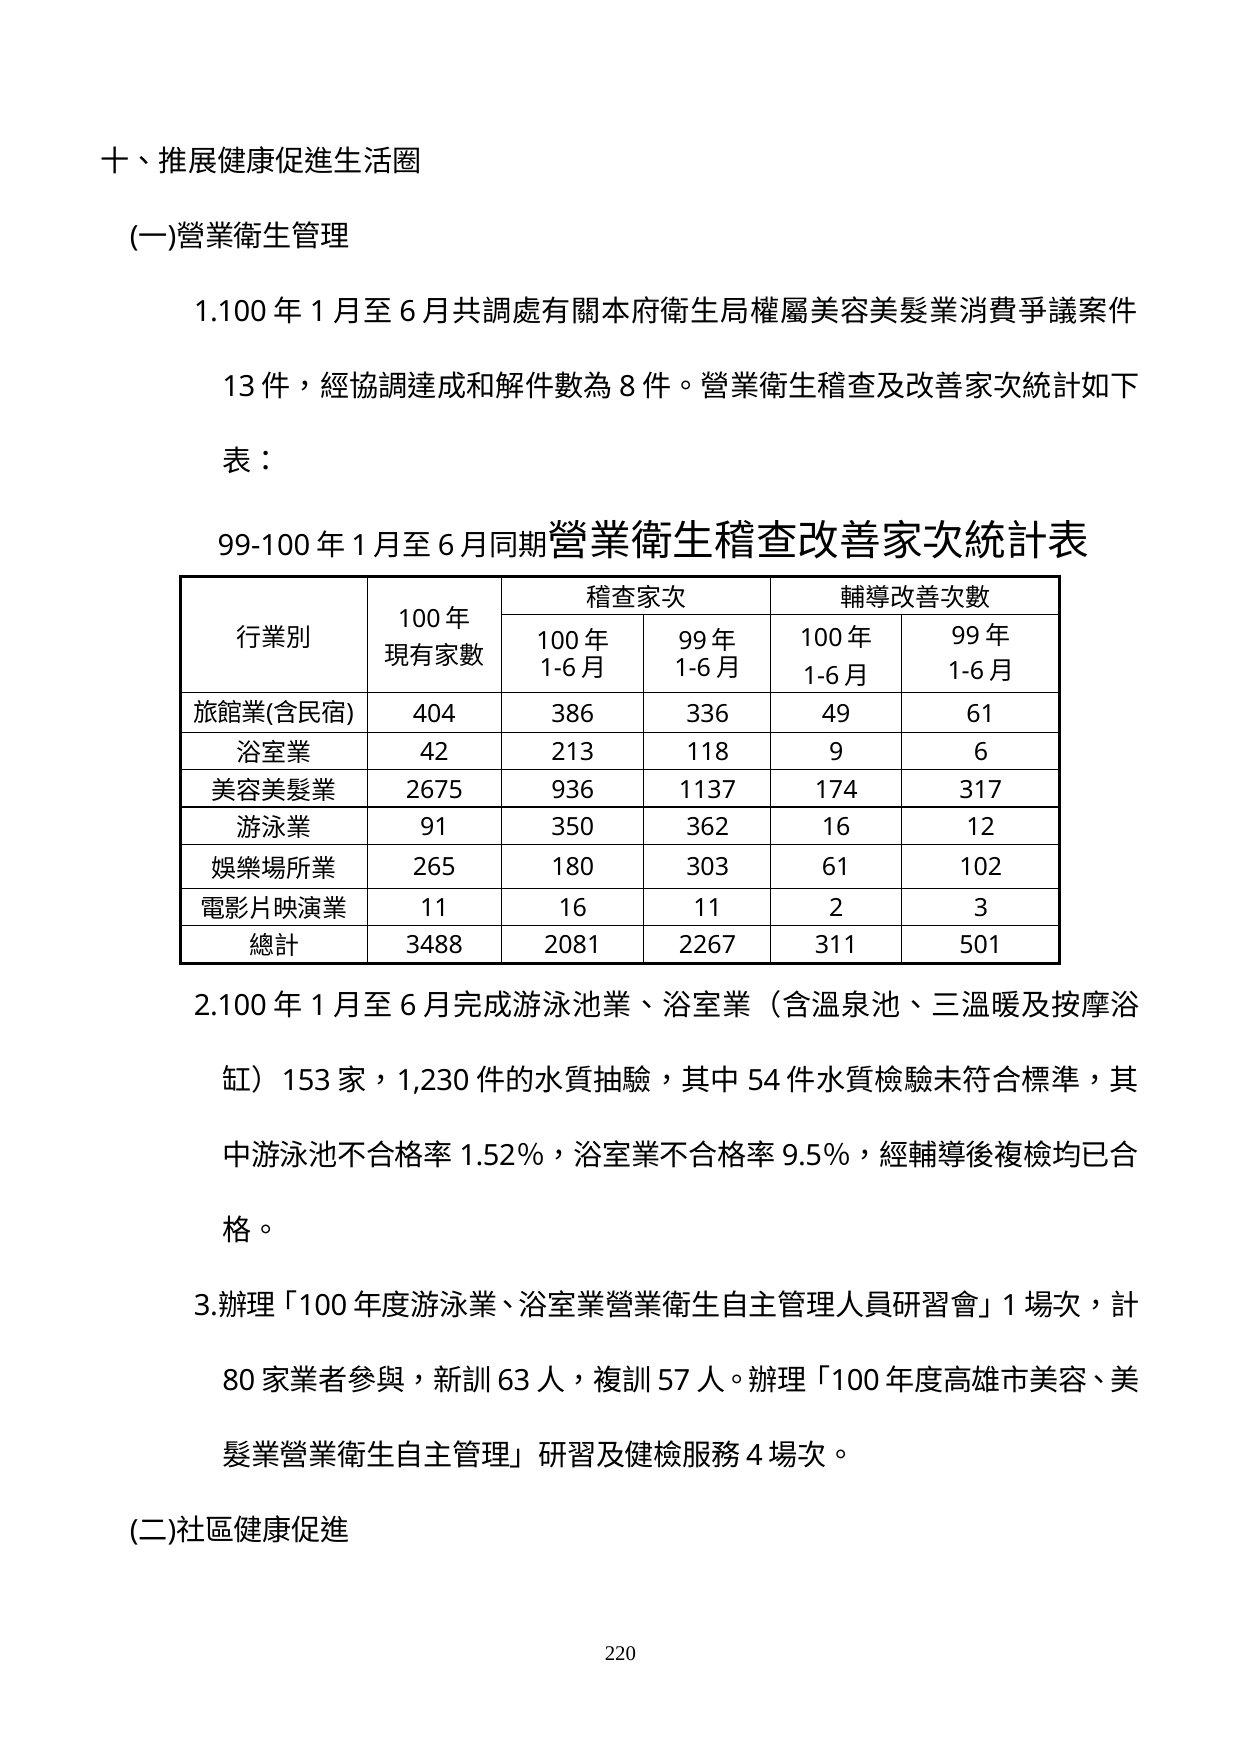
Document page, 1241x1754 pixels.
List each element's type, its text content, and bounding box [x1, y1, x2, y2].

text 十、推展健康促進生活圈 [100, 121, 1140, 196]
table_cell 11 [644, 889, 770, 925]
table_cell 2081 [502, 926, 643, 962]
table_cell 3 [902, 889, 1058, 925]
table_cell 118 [644, 733, 770, 769]
table_cell 游泳業 [182, 808, 367, 844]
table_cell 100年 1-6月 [502, 615, 643, 692]
table_cell 49 [771, 693, 901, 732]
table_cell 303 [644, 845, 770, 887]
table_cell 362 [644, 808, 770, 844]
table_cell 16 [771, 808, 901, 844]
table_cell 102 [902, 845, 1058, 887]
table_cell 265 [368, 845, 501, 887]
table_cell 2267 [644, 926, 770, 962]
table_header 行業別 [182, 578, 367, 692]
table_cell 99年 1-6月 [902, 615, 1058, 692]
text 3.辦理「100年度游泳業、浴室業營業衛生自主管理人員研習會」1場次，計80家業者參與，新訓63人，複訓57人。辦理「100年度高雄市美容、美髮業營業衛生自主管理」研習及健檢服務4場次。 [194, 1265, 1140, 1490]
text (二)社區健康促進 [129, 1490, 1140, 1565]
table_cell 11 [368, 889, 501, 925]
table_cell 180 [502, 845, 643, 887]
table_cell 61 [902, 693, 1058, 732]
text 1.100年1月至6月共調處有關本府衛生局權屬美容美髮業消費爭議案件13件，經協調達成和解件數為8件。營業衛生稽查及改善家次統計如下表： [194, 271, 1140, 496]
table_cell 總計 [182, 926, 367, 962]
table_cell 386 [502, 693, 643, 732]
table_cell 42 [368, 733, 501, 769]
table_cell 100年 1-6月 [771, 615, 901, 692]
table_cell 電影片映演業 [182, 889, 367, 925]
table_cell 2675 [368, 770, 501, 806]
table_cell 娛樂場所業 [182, 845, 367, 887]
table_cell 317 [902, 770, 1058, 806]
table_cell 311 [771, 926, 901, 962]
table_cell 936 [502, 770, 643, 806]
text 2.100年1月至6月完成游泳池業、浴室業（含溫泉池、三溫暖及按摩浴缸）153家，1,230件的水質抽驗，其中54件水質檢驗未符合標準，其中游泳池不合格率1.52％，浴室業不合格率9.5％，經輔導後複檢均已合格。 [194, 965, 1140, 1265]
table_cell 3488 [368, 926, 501, 962]
table_cell 99年 1-6月 [644, 615, 770, 692]
table_cell 美容美髮業 [182, 770, 367, 806]
table_cell 501 [902, 926, 1058, 962]
table_cell 9 [771, 733, 901, 769]
table_cell 404 [368, 693, 501, 732]
table_cell 91 [368, 808, 501, 844]
table_cell 336 [644, 693, 770, 732]
table_cell 浴室業 [182, 733, 367, 769]
table_cell 2 [771, 889, 901, 925]
table_cell 213 [502, 733, 643, 769]
table_cell 1137 [644, 770, 770, 806]
table_cell 16 [502, 889, 643, 925]
table_cell 12 [902, 808, 1058, 844]
table_cell 61 [771, 845, 901, 887]
table_cell 旅館業(含民宿) [182, 693, 367, 732]
text 99-100年1月至6月同期營業衛生稽查改善家次統計表 [176, 500, 1131, 575]
table_cell 174 [771, 770, 901, 806]
text (一)營業衛生管理 [129, 196, 1140, 271]
table_cell 350 [502, 808, 643, 844]
table_header 稽查家次 [502, 578, 770, 614]
table_header 100年 現有家數 [368, 578, 501, 692]
table_cell 6 [902, 733, 1058, 769]
table_header 輔導改善次數 [771, 578, 1058, 614]
